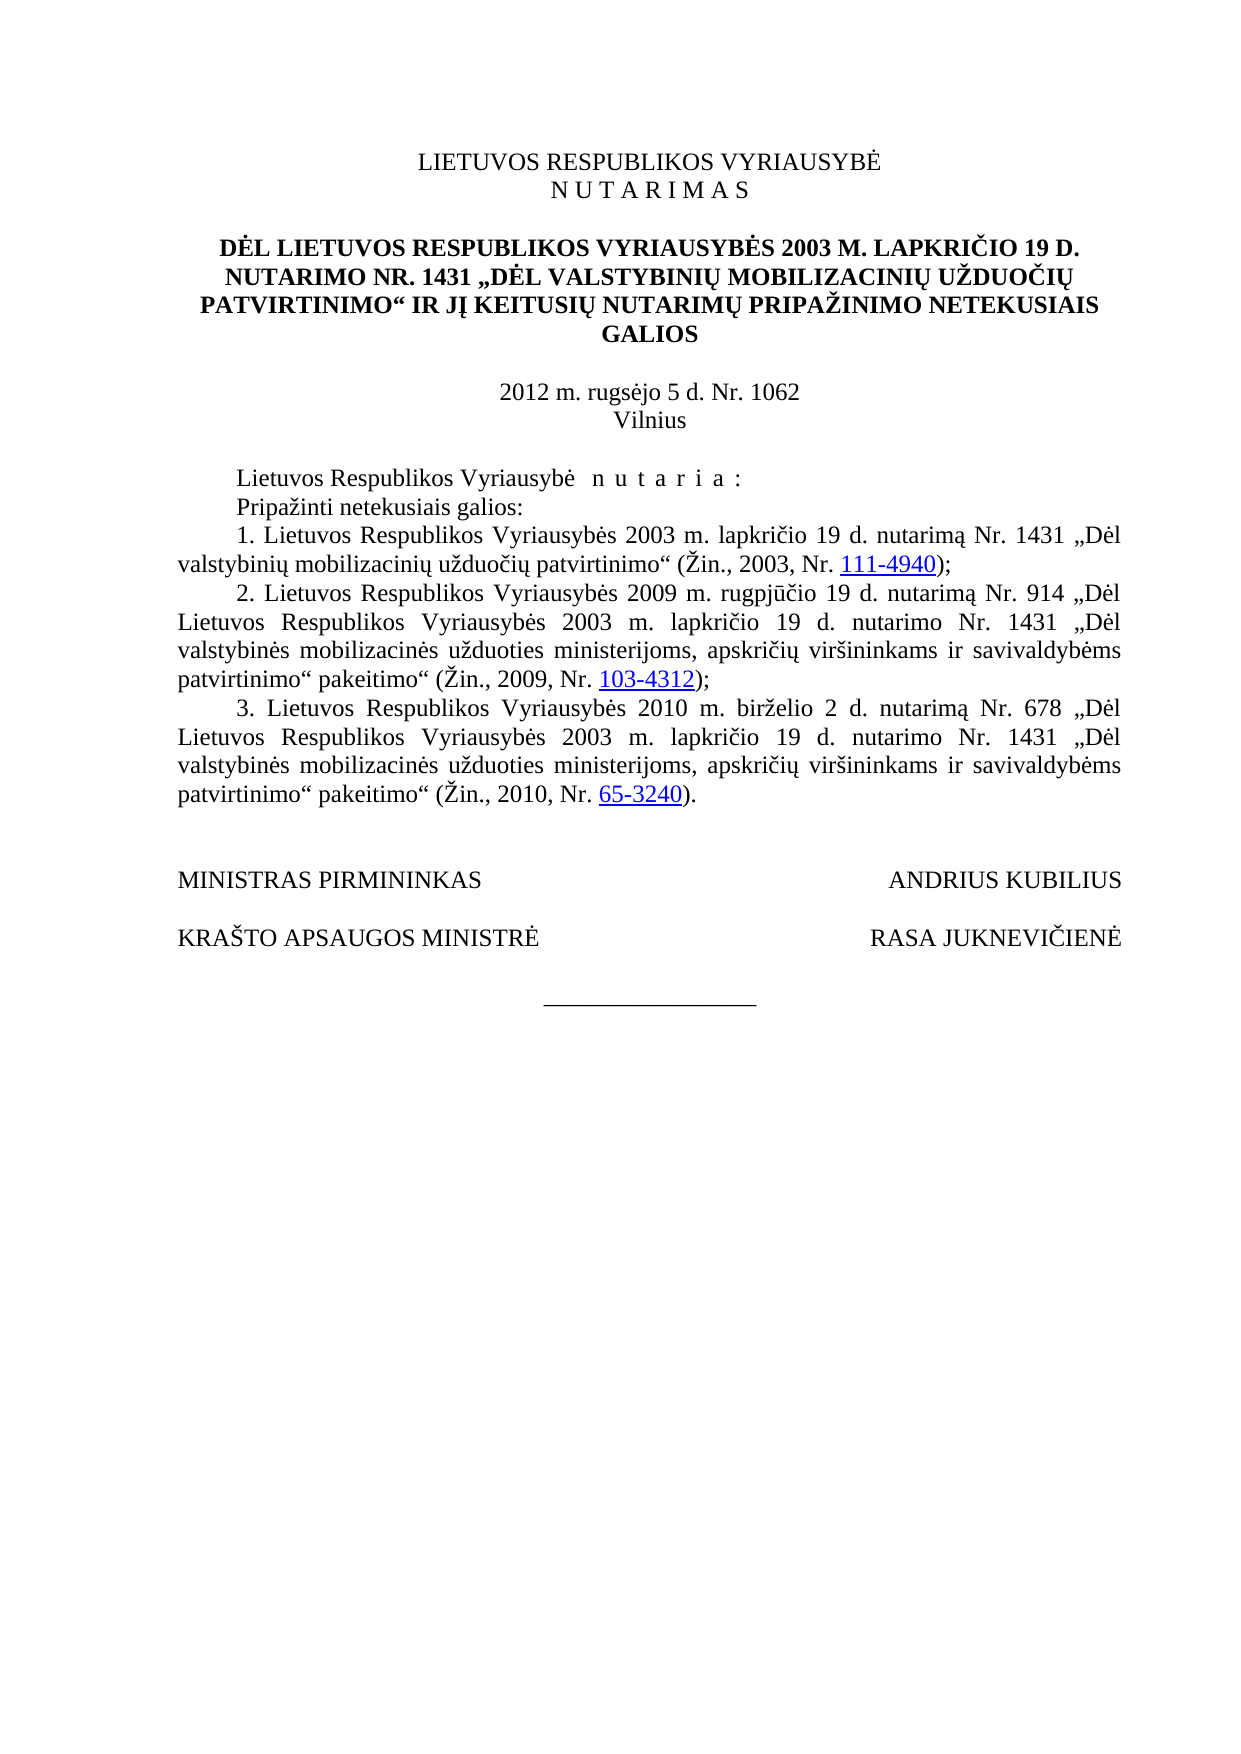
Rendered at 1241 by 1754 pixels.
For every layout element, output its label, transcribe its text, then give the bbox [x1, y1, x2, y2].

text NUTARIMAS [177, 176, 1122, 204]
text Lietuvos Respublikos Vyriausybė nutaria: [177, 463, 1122, 492]
text _________________ [177, 981, 1122, 1009]
text Lietuvos Respublikos Vyriausybė [177, 147, 1122, 176]
text 2012 m. rugsėjo 5 d. Nr. 1062 [177, 377, 1122, 406]
text Dėl LIETUVOS RESPUBLIKOS VYRIAUSYBĖS 2003 M. LAPKRIČIO 19 D. NUTARIMO NR. 1431 „DĖL VALSTYBINIŲ MOBILIZACINIŲ UŽDUOČIŲ PATVIRTINIMO“ IR JĮ KEITUSIŲ NUTARIMŲ PRIPAŽINIMO NETEKUSIAIS GALIOS [177, 233, 1122, 348]
text 3. Lietuvos Respublikos Vyriausybės 2010 m. birželio 2 d. nutarimą Nr. 678 „Dėl Lietuvos Respublikos Vyriausybės 2003 m. lapkričio 19 d. nutarimo Nr. 1431 „Dėl valstybinės mobilizacinės užduoties ministerijoms, apskričių viršininkams ir savivaldybėms patvirtinimo“ pakeitimo“ (Žin., 2010, Nr. 65-3240). [177, 693, 1122, 808]
text 1. Lietuvos Respublikos Vyriausybės 2003 m. lapkričio 19 d. nutarimą Nr. 1431 „Dėl valstybinių mobilizacinių užduočių patvirtinimo“ (Žin., 2003, Nr. 111-4940); [177, 521, 1122, 578]
text 2. Lietuvos Respublikos Vyriausybės 2009 m. rugpjūčio 19 d. nutarimą Nr. 914 „Dėl Lietuvos Respublikos Vyriausybės 2003 m. lapkričio 19 d. nutarimo Nr. 1431 „Dėl valstybinės mobilizacinės užduoties ministerijoms, apskričių viršininkams ir savivaldybėms patvirtinimo“ pakeitimo“ (Žin., 2009, Nr. 103-4312); [177, 578, 1122, 693]
text KRAŠTO APSAUGOS MINISTRĖ RASA JUKNEVIČIENĖ [177, 923, 1122, 952]
text Pripažinti netekusiais galios: [177, 492, 1122, 521]
text Vilnius [177, 406, 1122, 434]
text MINISTRAS PIRMININKAS ANDRIUS KUBILIUS [177, 866, 1122, 894]
